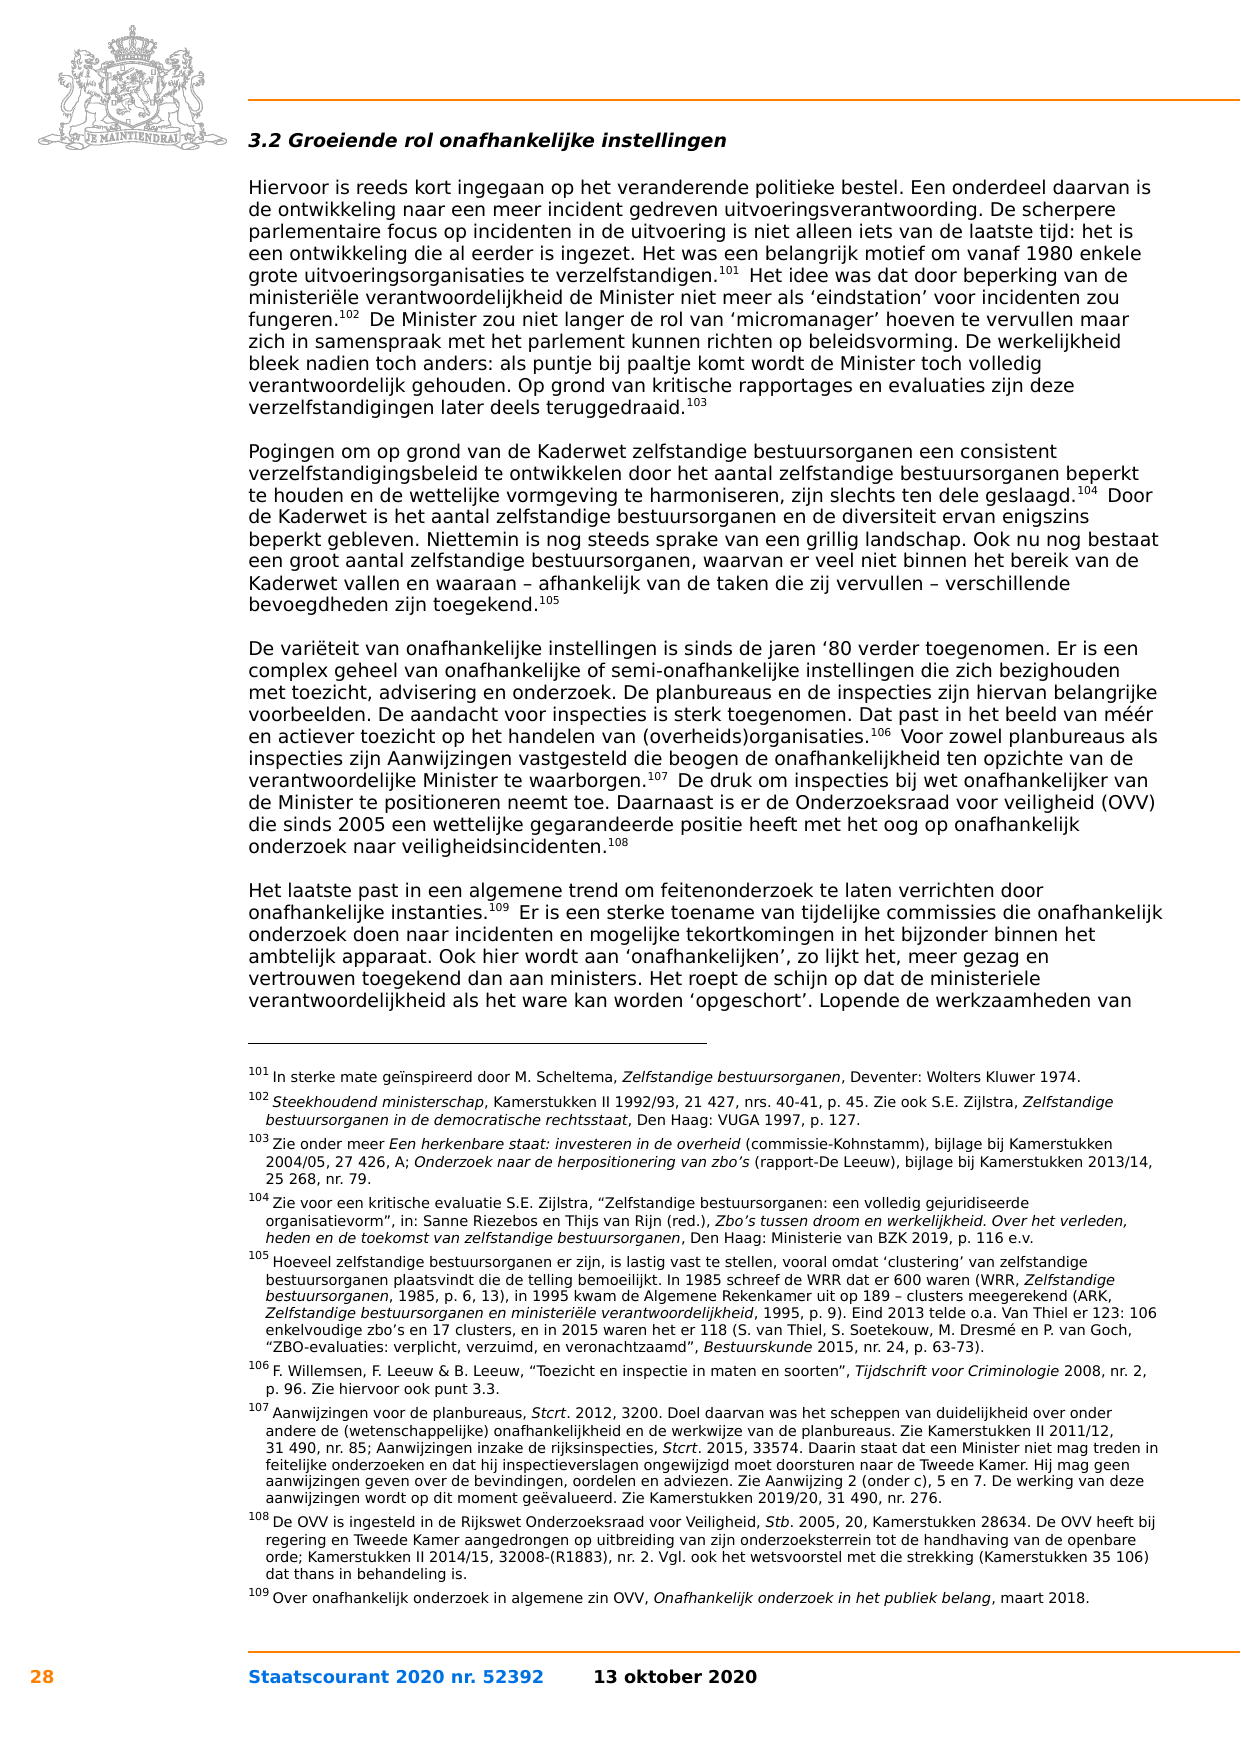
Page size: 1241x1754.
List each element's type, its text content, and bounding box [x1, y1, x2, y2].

text Hoeveel zelfstandige bestuursorganen er zijn, is lastig vast te stellen, vooral omdat ‘clustering’ van zelfstandige bestuursorganen plaatsvindt die de telling bemoeilijkt. In 1985 schreef de WRR dat er 600 waren (WRR, Zelfstandige bestuursorganen, 1985, p. 6, 13), in 1995 kwam de Algemene Rekenkamer uit op 189 – clusters meegerekend (ARK, Zelfstandige bestuursorganen en ministeriële verantwoordelijkheid, 1995, p. 9). Eind 2013 telde o.a. Van Thiel er 123: 106 enkelvoudige zbo’s en 17 clusters, en in 2015 waren het er 118 (S. van Thiel, S. Soetekouw, M. Dresmé en P. van Goch, “ZBO-evaluaties: verplicht, verzuimd, en veronachtzaamd”, Bestuurskunde 2015, nr. 24, p. 63-73). [248, 1249, 1163, 1356]
text Pogingen om op grond van de Kaderwet zelfstandige bestuursorganen een consistent verzelfstandigingsbeleid te ontwikkelen door het aantal zelfstandige bestuursorganen beperkt te houden en de wettelijke vormgeving te harmoniseren, zijn slechts ten dele geslaagd. Door de Kaderwet is het aantal zelfstandige bestuursorganen en de diversiteit ervan enigszins beperkt gebleven. Niettemin is nog steeds sprake van een grillig landschap. Ook nu nog bestaat een groot aantal zelfstandige bestuursorganen, waarvan er veel niet binnen het bereik van de Kaderwet vallen en waaraan – afhankelijk van de taken die zij vervullen – verschillende bevoegdheden zijn toegekend. [248, 441, 1163, 616]
text In sterke mate geïnspireerd door M. Scheltema, Zelfstandige bestuursorganen, Deventer: Wolters Kluwer 1974. [248, 1065, 1163, 1087]
text De variëteit van onafhankelijke instellingen is sinds de jaren ‘80 verder toegenomen. Er is een complex geheel van onafhankelijke of semi-onafhankelijke instellingen die zich bezighouden met toezicht, advisering en onderzoek. De planbureaus en de inspecties zijn hiervan belangrijke voorbeelden. De aandacht voor inspecties is sterk toegenomen. Dat past in het beeld van méér en actiever toezicht op het handelen van (overheids)organisaties. Voor zowel planbureaus als inspecties zijn Aanwijzingen vastgesteld die beogen de onafhankelijkheid ten opzichte van de verantwoordelijke Minister te waarborgen. De druk om inspecties bij wet onafhankelijker van de Minister te positioneren neemt toe. Daarnaast is er de Onderzoeksraad voor veiligheid (OVV) die sinds 2005 een wettelijke gegarandeerde positie heeft met het oog op onafhankelijk onderzoek naar veiligheidsincidenten. [248, 638, 1163, 858]
text Over onafhankelijk onderzoek in algemene zin OVV, Onafhankelijk onderzoek in het publiek belang, maart 2018. [248, 1586, 1163, 1608]
text Aanwijzingen voor de planbureaus, Stcrt. 2012, 3200. Doel daarvan was het scheppen van duidelijkheid over onder andere de (wetenschappelijke) onafhankelijkheid en de werkwijze van de planbureaus. Zie Kamerstukken II 2011/12, 31 490, nr. 85; Aanwijzingen inzake de rijksinspecties, Stcrt. 2015, 33574. Daarin staat dat een Minister niet mag treden in feitelijke onderzoeken en dat hij inspectieverslagen ongewijzigd moet doorsturen naar de Tweede Kamer. Hij mag geen aanwijzingen geven over de bevindingen, oordelen en adviezen. Zie Aanwijzing 2 (onder c), 5 en 7. De werking van deze aanwijzingen wordt op dit moment geëvalueerd. Zie Kamerstukken 2019/20, 31 490, nr. 276. [248, 1401, 1163, 1507]
picture [38, 25, 227, 150]
text Zie voor een kritische evaluatie S.E. Zijlstra, “Zelfstandige bestuursorganen: een volledig gejuridiseerde organisatievorm”, in: Sanne Riezebos en Thijs van Rijn (red.), Zbo’s tussen droom en werkelijkheid. Over het verleden, heden en de toekomst van zelfstandige bestuursorganen, Den Haag: Ministerie van BZK 2019, p. 116 e.v. [248, 1191, 1163, 1247]
subtitle 3.2 Groeiende rol onafhankelijke instellingen [248, 130, 1163, 152]
text F. Willemsen, F. Leeuw & B. Leeuw, “Toezicht en inspectie in maten en soorten”, Tijdschrift voor Criminologie 2008, nr. 2, p. 96. Zie hiervoor ook punt 3.3. [248, 1359, 1163, 1398]
text Zie onder meer Een herkenbare staat: investeren in de overheid (commissie-Kohnstamm), bijlage bij Kamerstukken 2004/05, 27 426, A; Onderzoek naar de herpositionering van zbo’s (rapport-De Leeuw), bijlage bij Kamerstukken 2013/14, 25 268, nr. 79. [248, 1132, 1163, 1188]
text Het laatste past in een algemene trend om feitenonderzoek te laten verrichten door onafhankelijke instanties. Er is een sterke toename van tijdelijke commissies die onafhankelijk onderzoek doen naar incidenten en mogelijke tekortkomingen in het bijzonder binnen het ambtelijk apparaat. Ook hier wordt aan ‘onafhankelijken’, zo lijkt het, meer gezag en vertrouwen toegekend dan aan ministers. Het roept de schijn op dat de ministeriele verantwoordelijkheid als het ware kan worden ‘opgeschort’. Lopende de werkzaamheden van [248, 880, 1163, 1012]
text Hiervoor is reeds kort ingegaan op het veranderende politieke bestel. Een onderdeel daarvan is de ontwikkeling naar een meer incident gedreven uitvoeringsverantwoording. De scherpere parlementaire focus op incidenten in de uitvoering is niet alleen iets van de laatste tijd: het is een ontwikkeling die al eerder is ingezet. Het was een belangrijk motief om vanaf 1980 enkele grote uitvoeringsorganisaties te verzelfstandigen. Het idee was dat door beperking van de ministeriële verantwoordelijkheid de Minister niet meer als ‘eindstation’ voor incidenten zou fungeren. De Minister zou niet langer de rol van ‘micromanager’ hoeven te vervullen maar zich in samenspraak met het parlement kunnen richten op beleidsvorming. De werkelijkheid bleek nadien toch anders: als puntje bij paaltje komt wordt de Minister toch volledig verantwoordelijk gehouden. Op grond van kritische rapportages en evaluaties zijn deze verzelfstandigingen later deels teruggedraaid. [248, 177, 1163, 419]
text De OVV is ingesteld in de Rijkswet Onderzoeksraad voor Veiligheid, Stb. 2005, 20, Kamerstukken 28634. De OVV heeft bij regering en Tweede Kamer aangedrongen op uitbreiding van zijn onderzoeksterrein tot de handhaving van de openbare orde; Kamerstukken II 2014/15, 32008-(R1883), nr. 2. Vgl. ook het wetsvoorstel met die strekking (Kamerstukken 35 106) dat thans in behandeling is. [248, 1510, 1163, 1583]
text Steekhoudend ministerschap, Kamerstukken II 1992/93, 21 427, nrs. 40-41, p. 45. Zie ook S.E. Zijlstra, Zelfstandige bestuursorganen in de democratische rechtsstaat, Den Haag: VUGA 1997, p. 127. [248, 1090, 1163, 1129]
